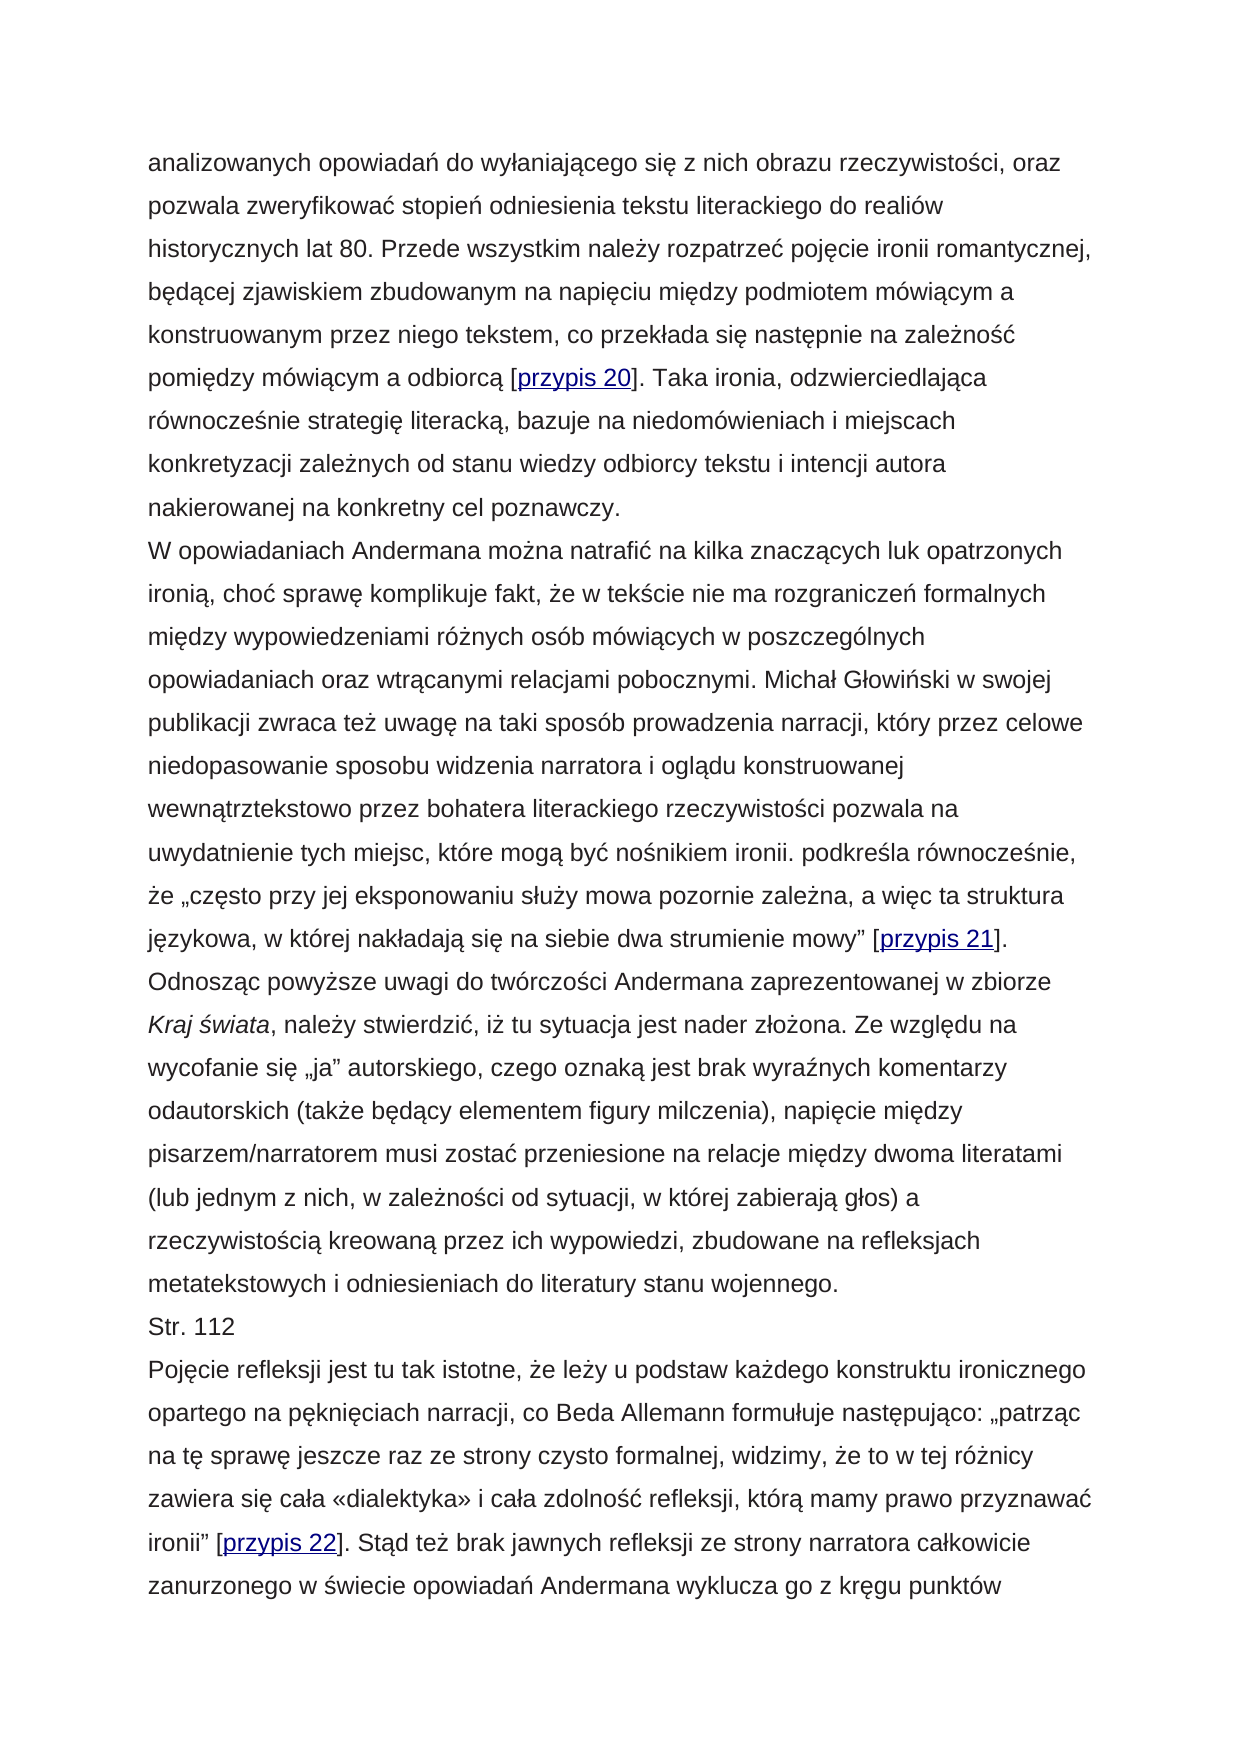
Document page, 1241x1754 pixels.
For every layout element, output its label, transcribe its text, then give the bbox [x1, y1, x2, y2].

text analizowanych opowiadań do wyłaniającego się z nich obrazu rzeczywistości, oraz pozwala zweryfikować stopień odniesienia tekstu literackiego do realiów historycznych lat 80. Przede wszystkim należy rozpatrzeć pojęcie ironii romantycznej, będącej zjawiskiem zbudowanym na napięciu między podmiotem mówiącym a konstruowanym przez niego tekstem, co przekłada się następnie na zależność pomiędzy mówiącym a odbiorcą [przypis 20]. Taka ironia, odzwierciedlająca równocześnie strategię literacką, bazuje na niedomówieniach i miejscach konkretyzacji zależnych od stanu wiedzy odbiorcy tekstu i intencji autora nakierowanej na konkretny cel poznawczy. [148, 148, 1093, 521]
text Odnosząc powyższe uwagi do twórczości Andermana zaprezentowanej w zbiorze Kraj świata, należy stwierdzić, iż tu sytuacja jest nader złożona. Ze względu na wycofanie się „ja” autorskiego, czego oznaką jest brak wyraźnych komentarzy odautorskich (także będący elementem figury milczenia), napięcie między pisarzem/narratorem musi zostać przeniesione na relacje między dwoma literatami (lub jednym z nich, w zależności od sytuacji, w której zabierają głos) a rzeczywistością kreowaną przez ich wypowiedzi, zbudowane na refleksjach metatekstowych i odniesieniach do literatury stanu wojennego. [148, 967, 1093, 1298]
text Pojęcie refleksji jest tu tak istotne, że leży u podstaw każdego konstruktu ironicznego opartego na pęknięciach narracji, co Beda Allemann formułuje następująco: „patrząc na tę sprawę jeszcze raz ze strony czysto formalnej, widzimy, że to w tej różnicy zawiera się cała «dialektyka» i cała zdolność refleksji, którą mamy prawo przyznawać ironii” [przypis 22]. Stąd też brak jawnych refleksji ze strony narratora całkowicie zanurzonego w świecie opowiadań Andermana wyklucza go z kręgu punktów [148, 1355, 1093, 1599]
text W opowiadaniach Andermana można natrafić na kilka znaczących luk opatrzonych ironią, choć sprawę komplikuje fakt, że w tekście nie ma rozgraniczeń formalnych między wypowiedzeniami różnych osób mówiących w poszczególnych opowiadaniach oraz wtrącanymi relacjami pobocznymi. Michał Głowiński w swojej publikacji zwraca też uwagę na taki sposób prowadzenia narracji, który przez celowe niedopasowanie sposobu widzenia narratora i oglądu konstruowanej wewnątrztekstowo przez bohatera literackiego rzeczywistości pozwala na uwydatnienie tych miejsc, które mogą być nośnikiem ironii. podkreśla równocześnie, że „często przy jej eksponowaniu służy mowa pozornie zależna, a więc ta struktura językowa, w której nakładają się na siebie dwa strumienie mowy” [przypis 21]. [148, 536, 1093, 953]
text Str. 112 [148, 1312, 1093, 1341]
